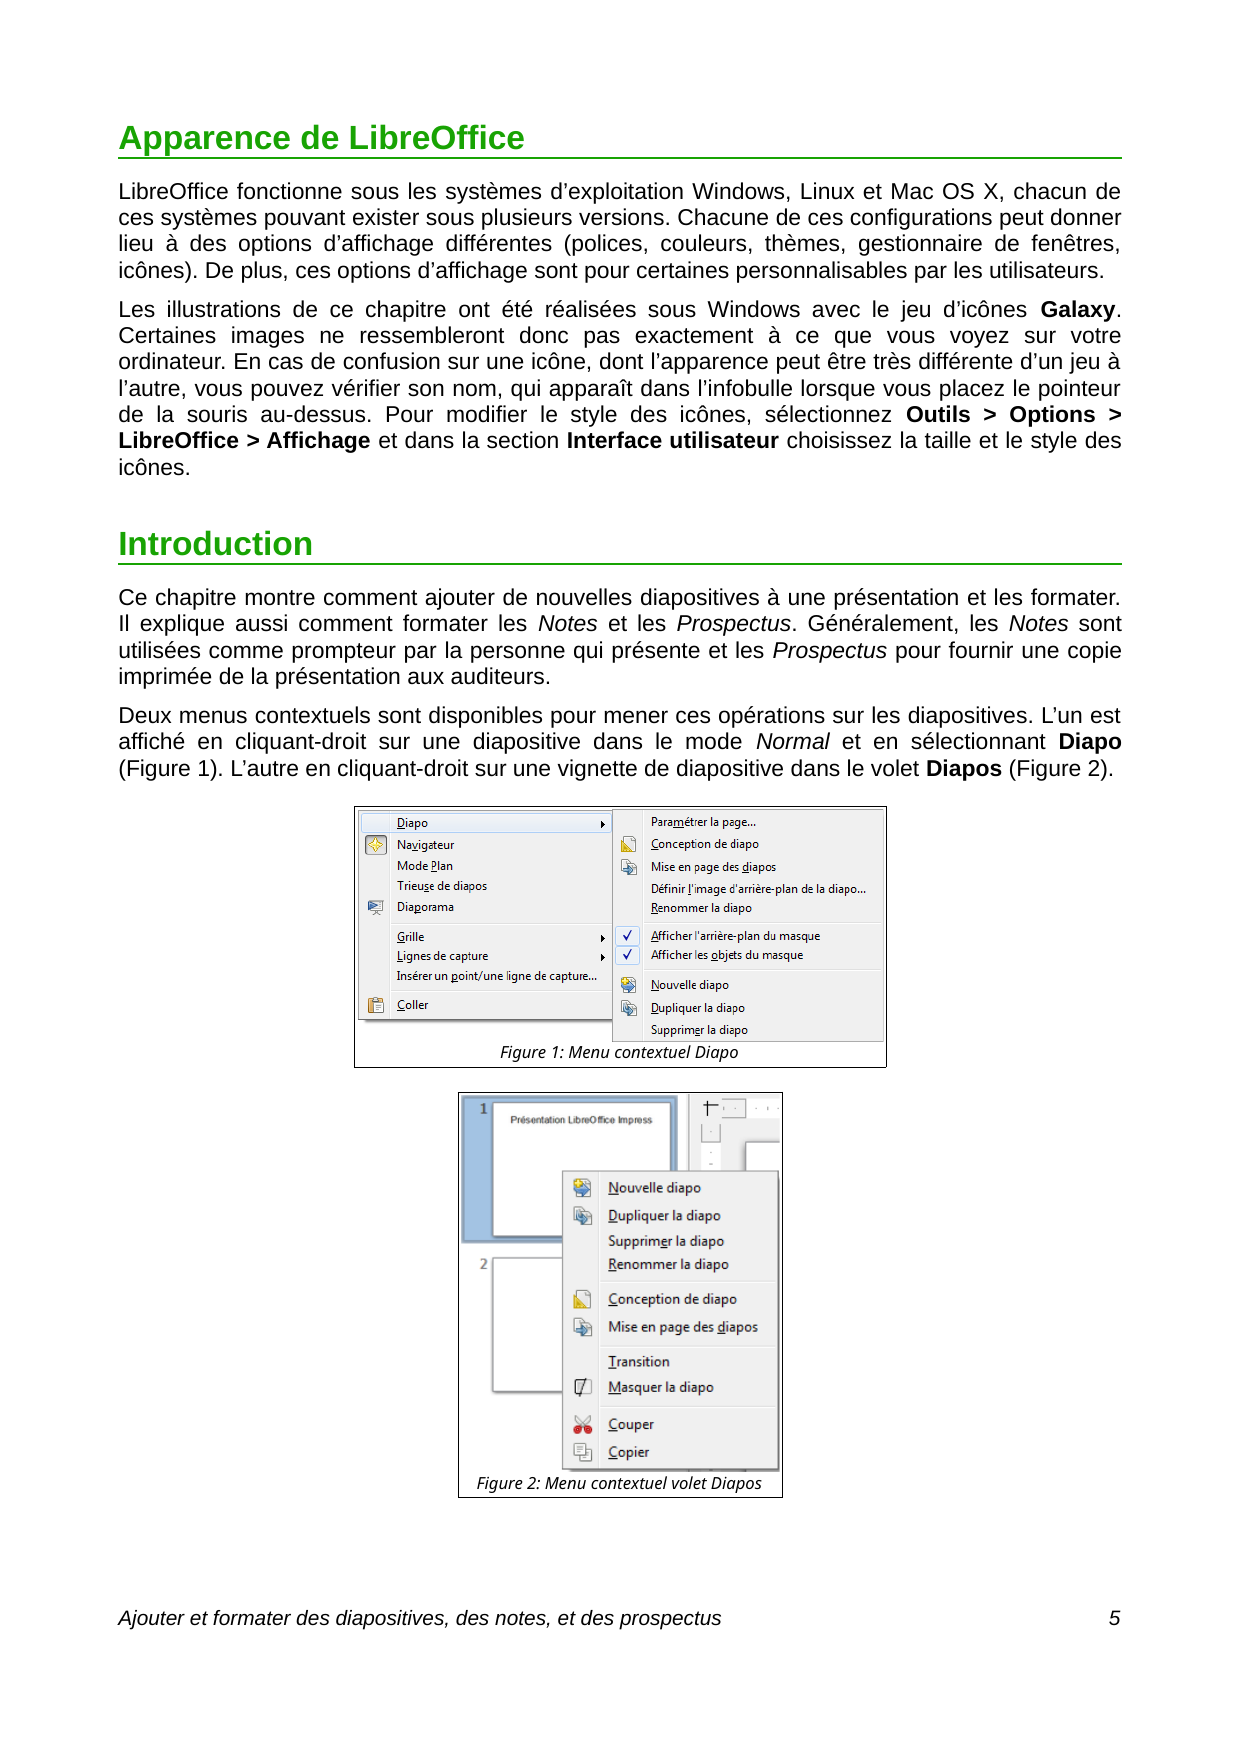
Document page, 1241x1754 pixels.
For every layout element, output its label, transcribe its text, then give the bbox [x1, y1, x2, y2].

text Les illustrations de ce chapitre ont été réalisées sous Windows avec le jeu d’icônes Galaxy. Certaines images ne ressembleront donc pas exactement à ce que vous voyez sur votre ordinateur. En cas de confusion sur une icône, dont l’apparence peut être très différente d’un jeu à l’autre, vous pouvez vérifier son nom, qui apparaît dans l’infobulle lorsque vous placez le pointeur de la souris au-dessus. Pour modifier le style des icônes, sélectionnez Outils > Options > LibreOffice > Affichage et dans la section Interface utilisateur choisissez la taille et le style des icônes. [118, 296, 1122, 480]
picture [461, 1094, 780, 1472]
text Figure 1: Menu contextuel Diapo [357, 1042, 883, 1064]
picture [357, 808, 884, 1042]
subtitle Introduction [118, 524, 1122, 563]
text LibreOffice fonctionne sous les systèmes d’exploitation Windows, Linux et Mac OS X, chacun de ces systèmes pouvant exister sous plusieurs versions. Chacune de ces configurations peut donner lieu à des options d’affichage différentes (polices, couleurs, thèmes, gestionnaire de fenêtres, icônes). De plus, ces options d’affichage sont pour certaines personnalisables par les utilisateurs. [118, 178, 1122, 283]
text Ce chapitre montre comment ajouter de nouvelles diapositives à une présentation et les formater. Il explique aussi comment formater les Notes et les Prospectus. Généralement, les Notes sont utilisées comme prompteur par la personne qui présente et les Prospectus pour fournir une copie imprimée de la présentation aux auditeurs. [118, 584, 1122, 689]
subtitle Apparence de LibreOffice [118, 118, 1122, 157]
text Figure 2: Menu contextuel volet Diapos [461, 1472, 779, 1494]
text Deux menus contextuels sont disponibles pour mener ces opérations sur les diapositives. L’un est affiché en cliquant-droit sur une diapositive dans le mode Normal et en sélectionnant Diapo (Figure 1). L’autre en cliquant-droit sur une vignette de diapositive dans le volet Diapos (Figure 2). [118, 702, 1122, 781]
